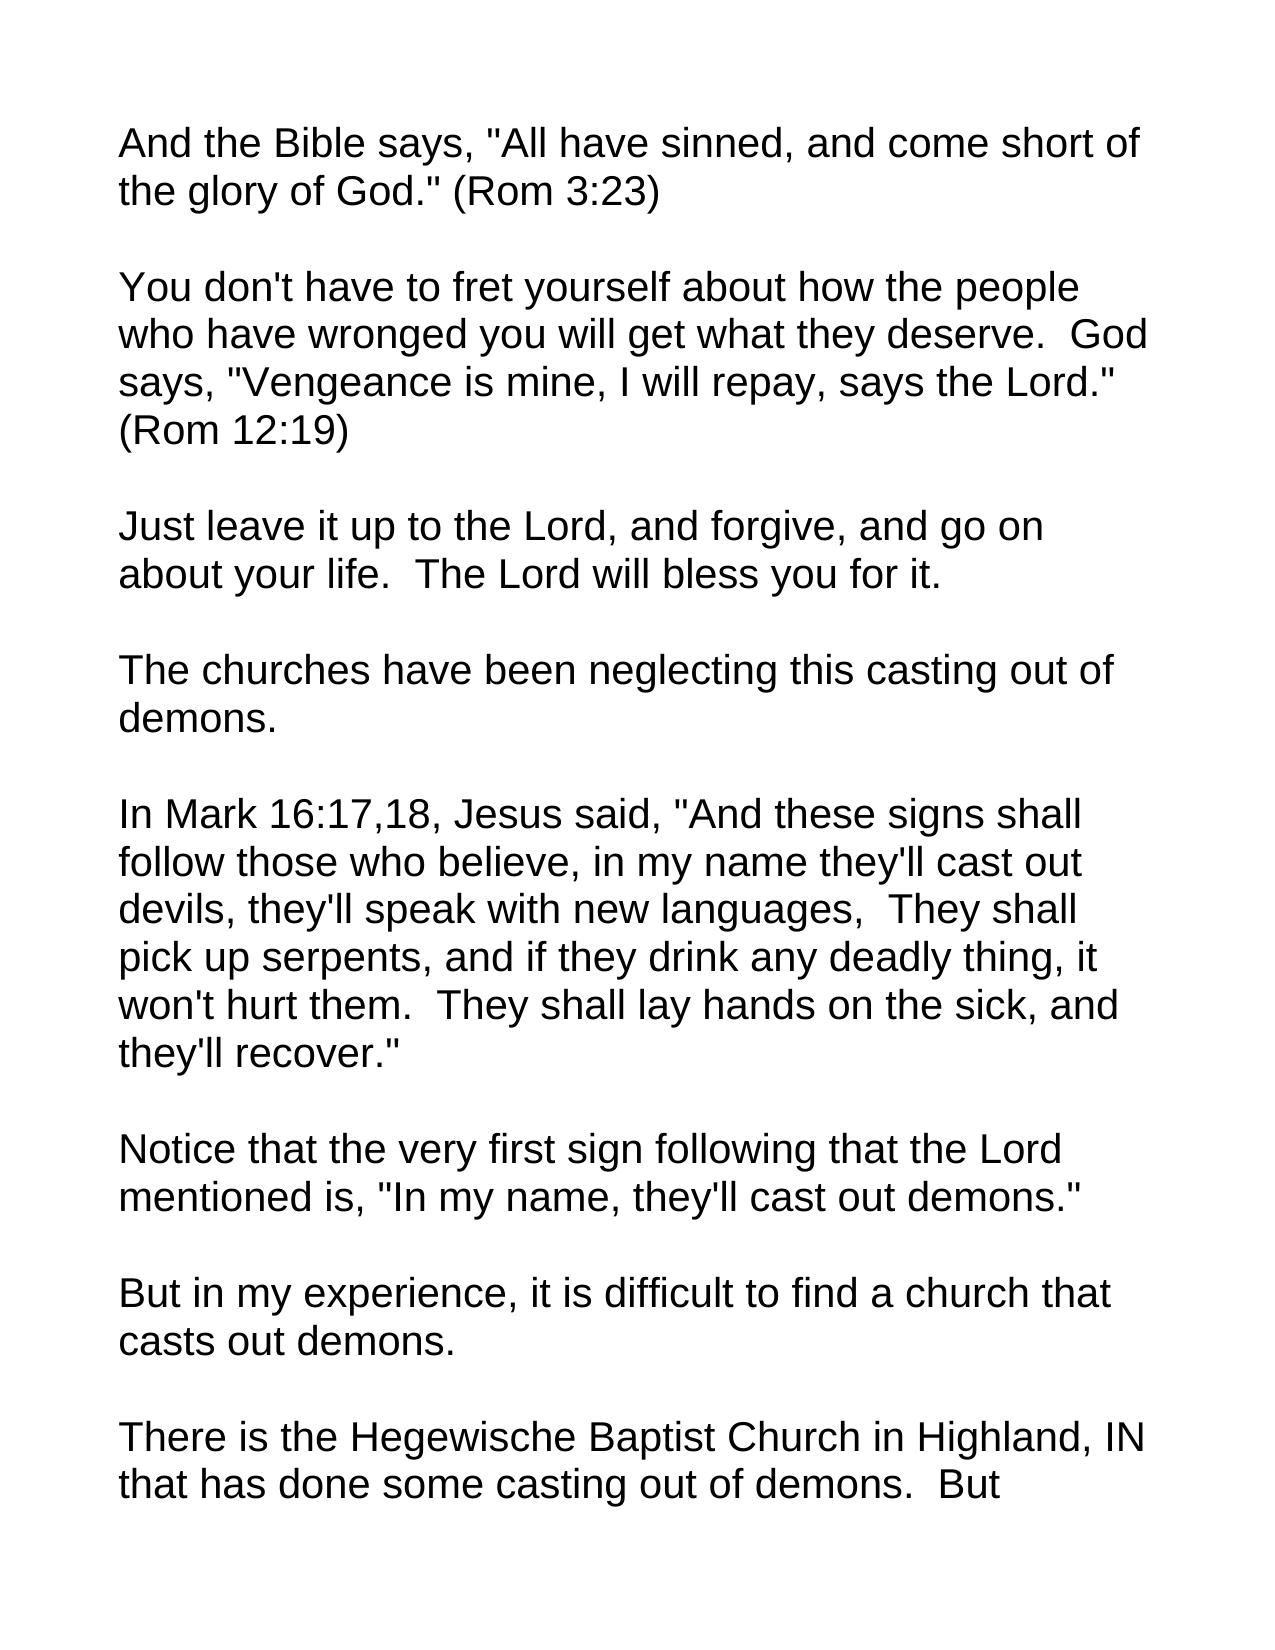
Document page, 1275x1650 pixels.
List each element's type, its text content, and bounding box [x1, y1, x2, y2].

text In Mark 16:17,18, Jesus said, "And these signs shall follow those who believe, in my name they'll cast out devils, they'll speak with new languages, They shall pick up serpents, and if they drink any deadly thing, it won't hurt them. They shall lay hands on the sick, and they'll recover." [118, 789, 1157, 1076]
text But in my experience, it is difficult to find a church that casts out demons. [118, 1268, 1157, 1364]
text You don't have to fret yourself about how the people who have wronged you will get what they deserve. God says, "Vengeance is mine, I will repay, says the Lord." (Rom 12:19) [118, 262, 1157, 453]
text Notice that the very first sign following that the Lord mentioned is, "In my name, they'll cast out demons." [118, 1124, 1157, 1220]
text The churches have been neglecting this casting out of demons. [118, 645, 1157, 741]
text And the Bible says, "All have sinned, and come short of the glory of God." (Rom 3:23) [118, 118, 1157, 214]
text There is the Hegewische Baptist Church in Highland, IN that has done some casting out of demons. But [118, 1412, 1157, 1508]
text Just leave it up to the Lord, and forgive, and go on about your life. The Lord will bless you for it. [118, 501, 1157, 597]
